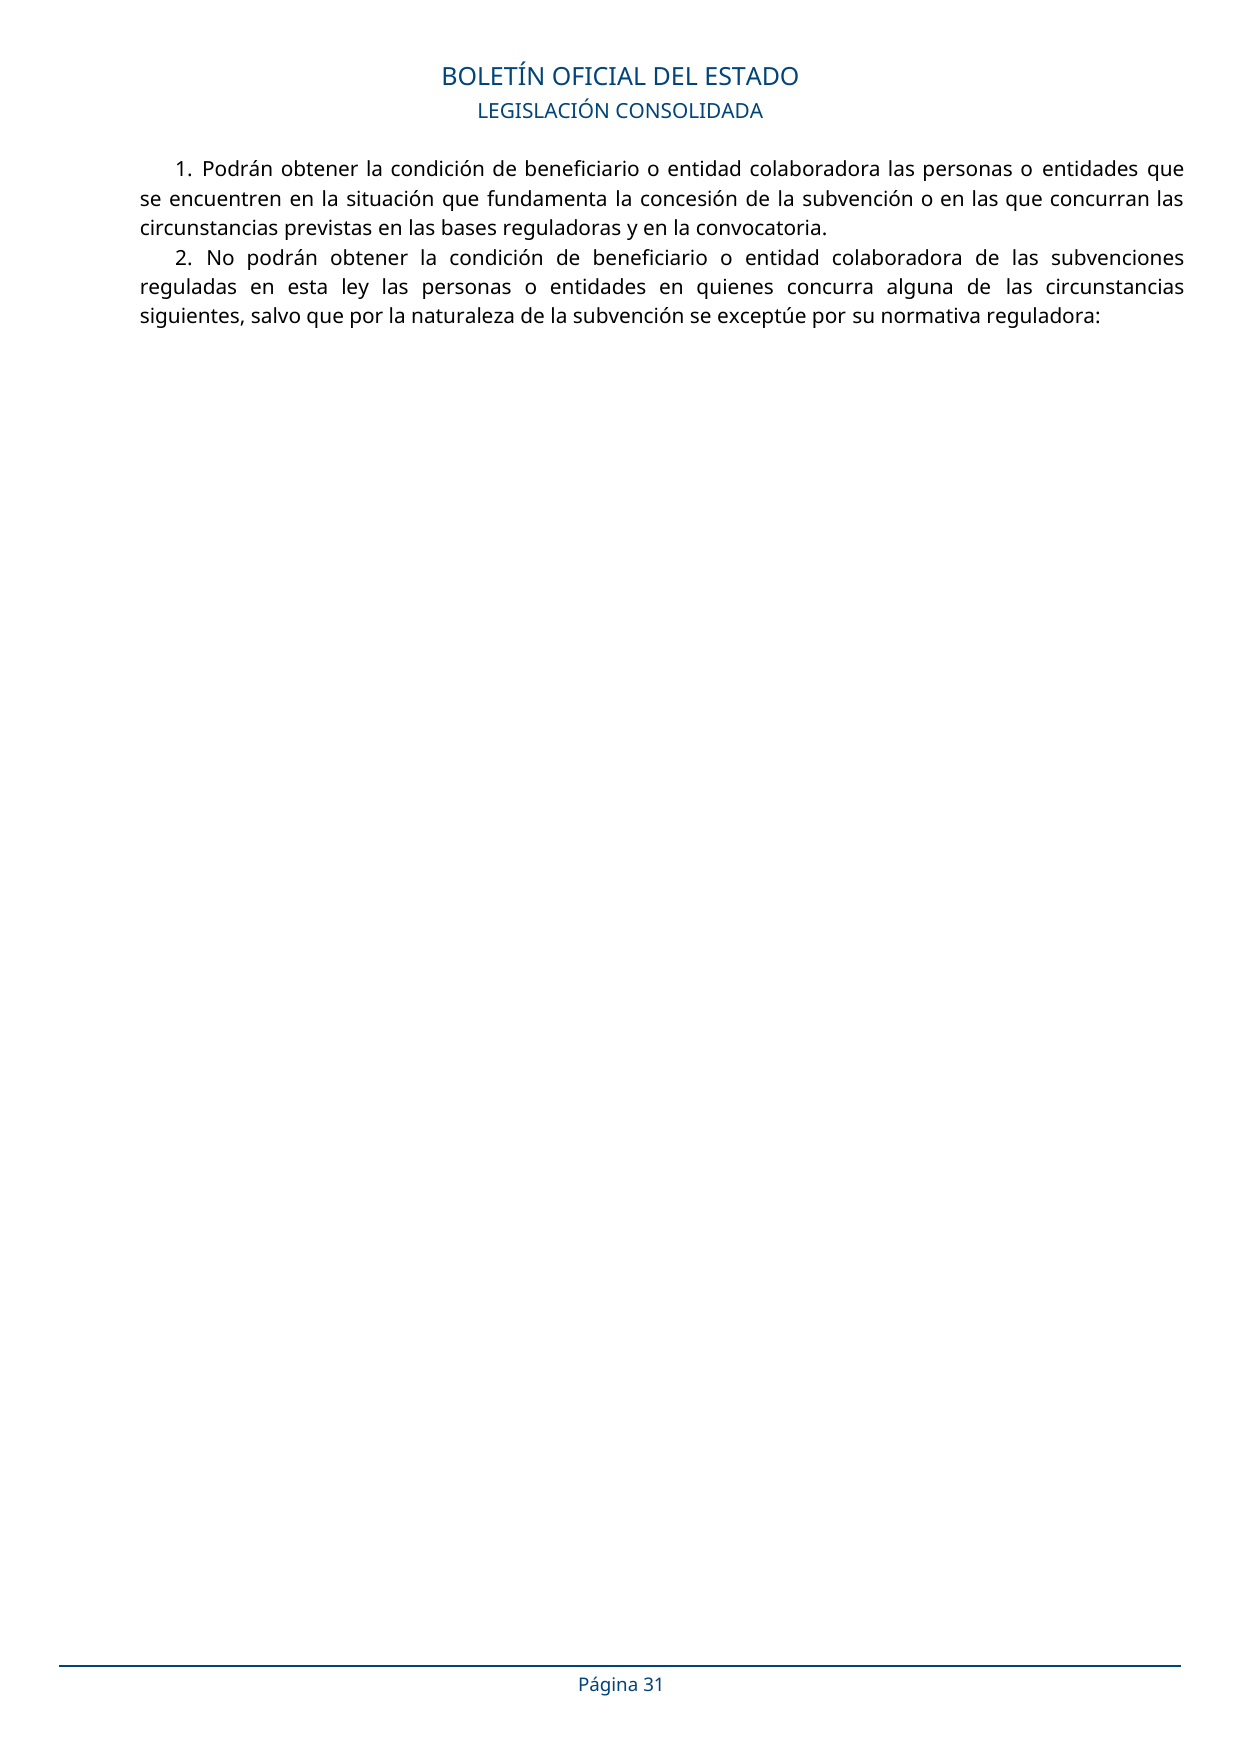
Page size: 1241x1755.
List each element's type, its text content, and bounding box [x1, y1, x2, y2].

list Podrán obtener la condición de beneficiario o entidad colaboradora las personas o entidades que se encuentren en la situación que fundamenta la concesión de la subvención o en las que concurran las circunstancias previstas en las bases reguladoras y en la convocatoria. [139, 154, 1184, 241]
list No podrán obtener la condición de beneficiario o entidad colaboradora de las subvenciones reguladas en esta ley las personas o entidades en quienes concurra alguna de las circunstancias siguientes, salvo que por la naturaleza de la subvención se exceptúe por su normativa reguladora: [139, 243, 1184, 330]
